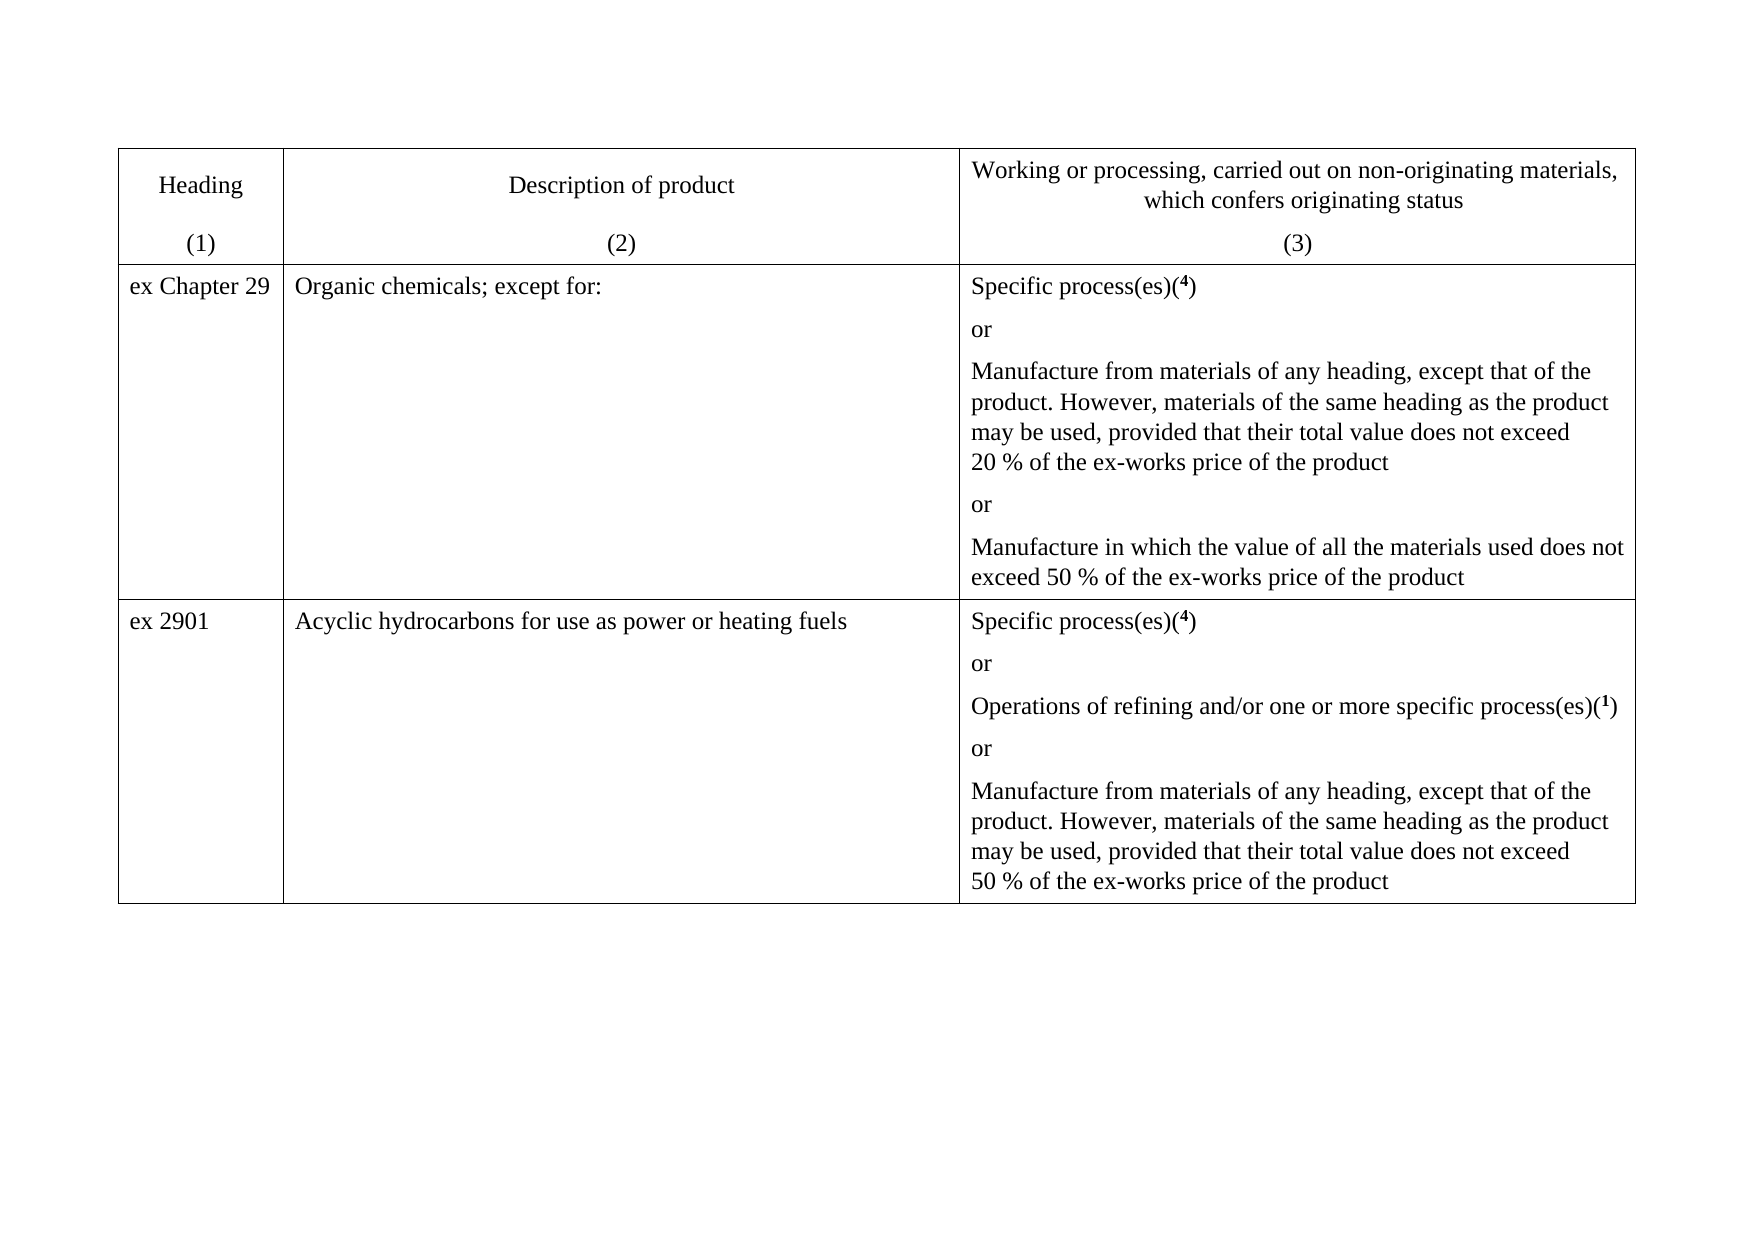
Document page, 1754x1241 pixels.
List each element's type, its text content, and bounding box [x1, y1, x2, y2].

table_cell Specific process(es)(4) or Operations of refining and/or one or more specific process(es)(1) or Manufacture from materials of any heading, except that of the product. However, materials of the same heading as the product may be used, provided that their total value does not exceed 50 % of the ex-works price of the product [960, 600, 1635, 903]
table_cell Organic chemicals; except for: [284, 265, 959, 598]
table_cell Specific process(es)(4) or Manufacture from materials of any heading, except that of the product. However, materials of the same heading as the product may be used, provided that their total value does not exceed 20 % of the ex-works price of the product or Manufacture in which the value of all the materials used does not exceed 50 % of the ex-works price of the product [960, 265, 1635, 598]
table_cell ex 2901 [119, 600, 283, 903]
table_header Working or processing, carried out on non‑originating materials, which confers originating status [960, 149, 1635, 221]
table_cell (2) [284, 221, 959, 264]
table_header Description of product [284, 149, 959, 221]
table_cell Acyclic hydrocarbons for use as power or heating fuels [284, 600, 959, 903]
table_cell (1) [119, 221, 283, 264]
table_cell ex Chapter 29 [119, 265, 283, 598]
table_header Heading [119, 149, 283, 221]
table_cell (3) [960, 221, 1635, 264]
